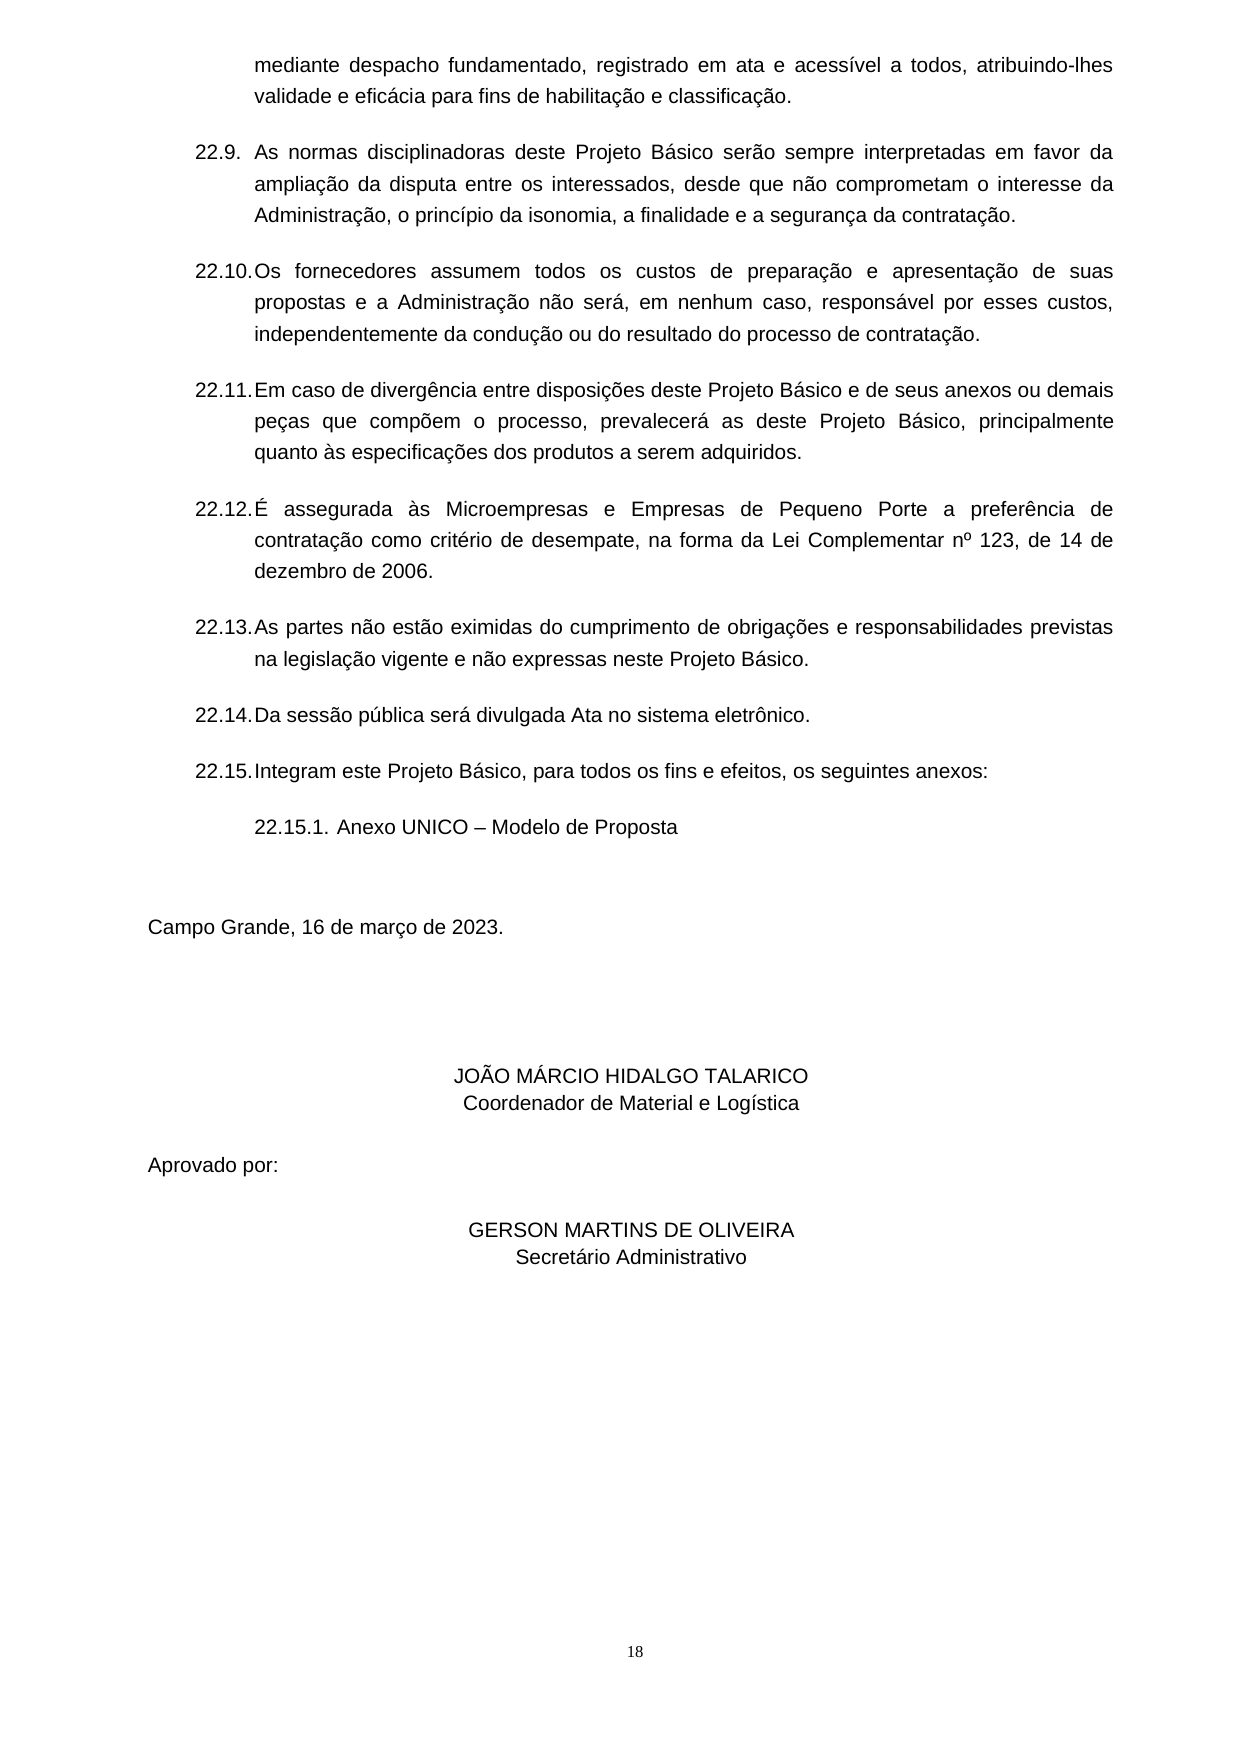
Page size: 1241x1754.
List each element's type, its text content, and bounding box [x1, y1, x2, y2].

list Da sessão pública será divulgada Ata no sistema eletrônico. [195, 697, 1115, 728]
list As normas disciplinadoras deste Projeto Básico serão sempre interpretadas em favor da ampliação da disputa entre os interessados, desde que não comprometam o interesse da Administração, o princípio da isonomia, a finalidade e a segurança da contratação. [195, 135, 1115, 228]
list As partes não estão eximidas do cumprimento de obrigações e responsabilidades previstas na legislação vigente e não expressas neste Projeto Básico. [195, 610, 1115, 672]
list mediante despacho fundamentado, registrado em ata e acessível a todos, atribuindo-lhes validade e eficácia para fins de habilitação e classificação. [195, 47, 1115, 110]
text JOÃO MÁRCIO HIDALGO TALARICO [148, 1062, 1115, 1089]
list Anexo UNICO – Modelo de Proposta [254, 810, 1115, 841]
list Integram este Projeto Básico, para todos os fins e efeitos, os seguintes anexos: [195, 753, 1115, 785]
text Coordenador de Material e Logística [148, 1089, 1115, 1116]
text Campo Grande, 16 de março de 2023. [148, 910, 1114, 941]
list Em caso de divergência entre disposições deste Projeto Básico e de seus anexos ou demais peças que compõem o processo, prevalecerá as deste Projeto Básico, principalmente quanto às especificações dos produtos a serem adquiridos. [195, 372, 1115, 466]
list É assegurada às Microempresas e Empresas de Pequeno Porte a preferência de contratação como critério de desempate, na forma da Lei Complementar nº 123, de 14 de dezembro de 2006. [195, 491, 1115, 585]
text GERSON MARTINS DE OLIVEIRA [148, 1216, 1115, 1243]
list Os fornecedores assumem todos os custos de preparação e apresentação de suas propostas e a Administração não será, em nenhum caso, responsável por esses custos, independentemente da condução ou do resultado do processo de contratação. [195, 253, 1115, 347]
text Secretário Administrativo [148, 1243, 1115, 1270]
text Aprovado por: [148, 1156, 1115, 1176]
